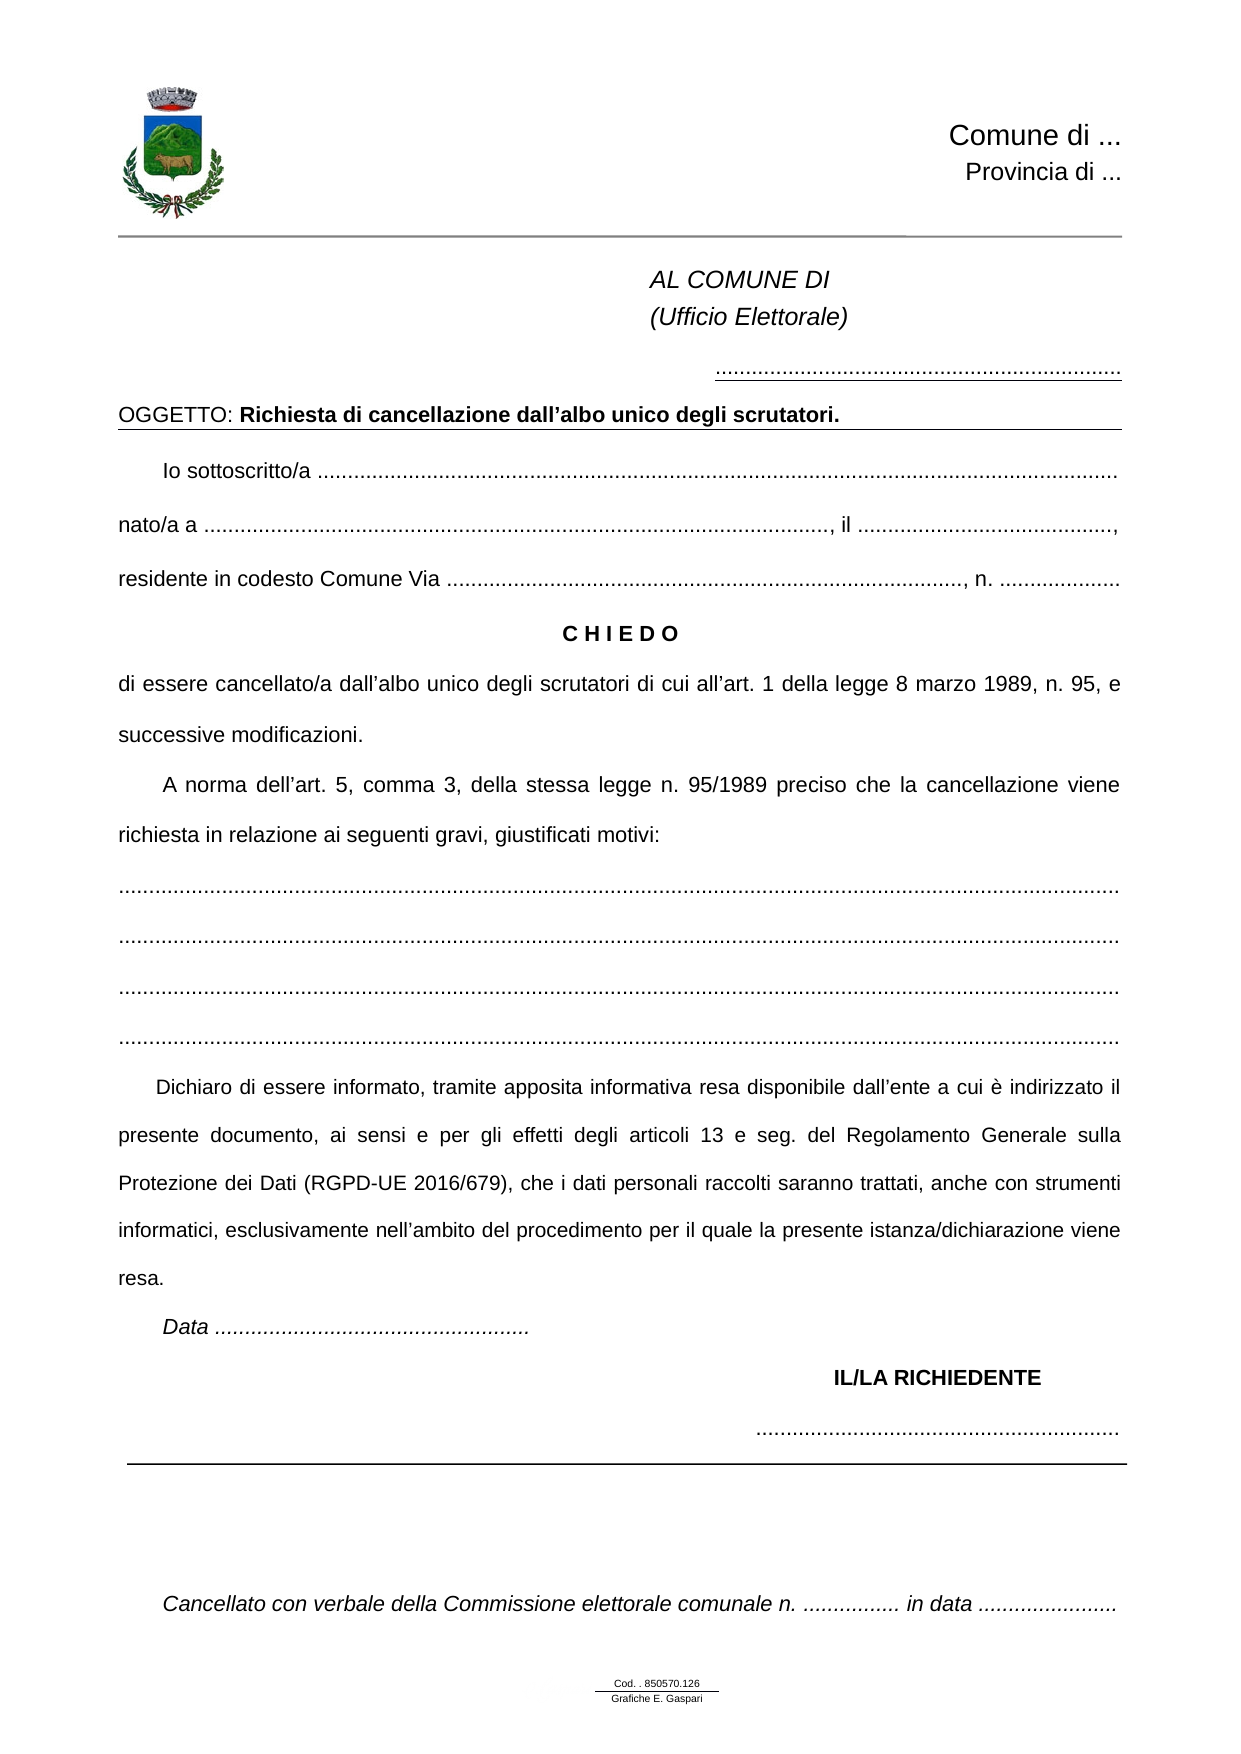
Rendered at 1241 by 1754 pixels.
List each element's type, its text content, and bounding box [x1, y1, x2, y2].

text Cancellato con verbale della Commissione elettorale comunale n. ................ in data ....................... [118, 1591, 1122, 1617]
picture [122, 87, 224, 219]
text CHIEDO [118, 621, 1122, 646]
text Comune di ... [224, 118, 1122, 152]
text AL COMUNE DI [118, 265, 1122, 293]
text ..................................................................................................................................................................... [118, 923, 1122, 948]
text OGGETTO: Richiesta di cancellazione dall’albo unico degli scrutatori. [118, 402, 1122, 429]
text ..................................................................................................................................................................... [118, 1024, 1122, 1049]
text ..................................................................................................................................................................... [118, 873, 1122, 898]
text A norma dell’art. 5, comma 3, della stessa legge n. 95/1989 preciso che la cancellazione viene richiesta in relazione ai seguenti gravi, giustificati motivi: [118, 772, 1122, 848]
text (Ufficio Elettorale) [118, 302, 1122, 331]
text di essere cancellato/a dall’albo unico degli scrutatori di cui all’art. 1 della legge 8 marzo 1989, n. 95, e successive modificazioni. [118, 671, 1122, 747]
text Provincia di ... [224, 157, 1122, 185]
text ..................................................................................................................................................................... [118, 974, 1122, 999]
text Dichiaro di essere informato, tramite apposita informativa resa disponibile dall’ente a cui è indirizzato il presente documento, ai sensi e per gli effetti degli articoli 13 e seg. del Regolamento Generale sulla Protezione dei Dati (RGPD-UE 2016/679), che i dati personali raccolti saranno trattati, anche con strumenti informatici, esclusivamente nell’ambito del procedimento per il quale la presente istanza/dichiarazione viene resa. [118, 1074, 1122, 1290]
text Data .................................................... [118, 1314, 1122, 1339]
text ................................................................... [715, 351, 1122, 380]
text ............................................................ [709, 1415, 1122, 1440]
text IL/LA RICHIEDENTE [709, 1364, 1122, 1390]
text Io sottoscritto/a .................................................................................................................................... nato/a a ......................................................................................................., il .........................................., residente in codesto Comune Via ....................................................................................., n. .................... [118, 455, 1122, 592]
